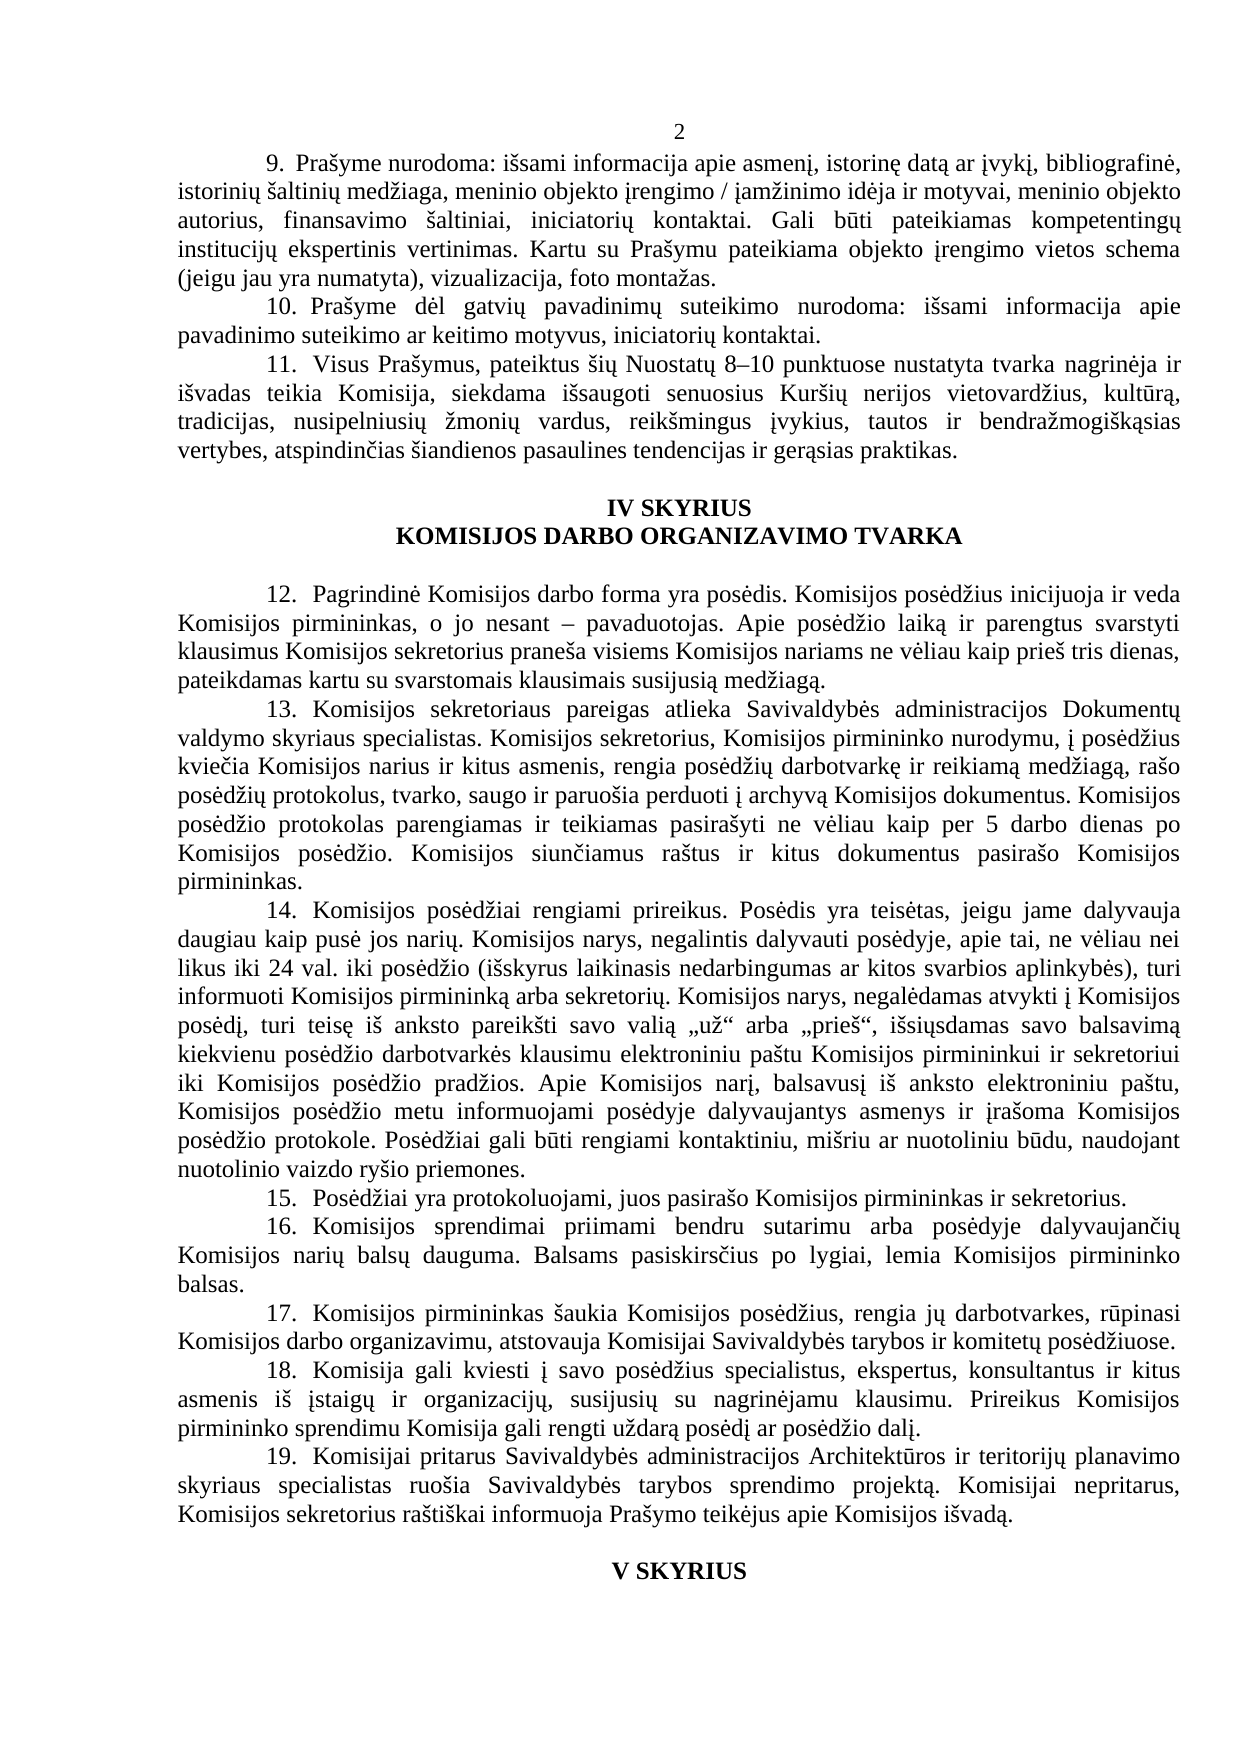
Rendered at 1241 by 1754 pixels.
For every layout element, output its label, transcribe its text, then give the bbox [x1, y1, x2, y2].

text 17. Komisijos pirmininkas šaukia Komisijos posėdžius, rengia jų darbotvarkes, rūpinasi Komisijos darbo organizavimu, atstovauja Komisijai Savivaldybės tarybos ir komitetų posėdžiuose. [177, 1298, 1181, 1355]
text 14. Komisijos posėdžiai rengiami prireikus. Posėdis yra teisėtas, jeigu jame dalyvauja daugiau kaip pusė jos narių. Komisijos narys, negalintis dalyvauti posėdyje, apie tai, ne vėliau nei likus iki 24 val. iki posėdžio (išskyrus laikinasis nedarbingumas ar kitos svarbios aplinkybės), turi informuoti Komisijos pirmininką arba sekretorių. Komisijos narys, negalėdamas atvykti į Komisijos posėdį, turi teisę iš anksto pareikšti savo valią „už“ arba „prieš“, išsiųsdamas savo balsavimą kiekvienu posėdžio darbotvarkės klausimu elektroniniu paštu Komisijos pirmininkui ir sekretoriui iki Komisijos posėdžio pradžios. Apie Komisijos narį, balsavusį iš anksto elektroniniu paštu, Komisijos posėdžio metu informuojami posėdyje dalyvaujantys asmenys ir įrašoma Komisijos posėdžio protokole. Posėdžiai gali būti rengiami kontaktiniu, mišriu ar nuotoliniu būdu, naudojant nuotolinio vaizdo ryšio priemones. [177, 895, 1181, 1183]
text V SKYRIUS [177, 1556, 1181, 1585]
text IV SKYRIUS [177, 493, 1181, 521]
text 13. Komisijos sekretoriaus pareigas atlieka Savivaldybės administracijos Dokumentų valdymo skyriaus specialistas. Komisijos sekretorius, Komisijos pirmininko nurodymu, į posėdžius kviečia Komisijos narius ir kitus asmenis, rengia posėdžių darbotvarkę ir reikiamą medžiagą, rašo posėdžių protokolus, tvarko, saugo ir paruošia perduoti į archyvą Komisijos dokumentus. Komisijos posėdžio protokolas parengiamas ir teikiamas pasirašyti ne vėliau kaip per 5 darbo dienas po Komisijos posėdžio. Komisijos siunčiamus raštus ir kitus dokumentus pasirašo Komisijos pirmininkas. [177, 694, 1181, 895]
text 9. Prašyme nurodoma: išsami informacija apie asmenį, istorinę datą ar įvykį, bibliografinė, istorinių šaltinių medžiaga, meninio objekto įrengimo / įamžinimo idėja ir motyvai, meninio objekto autorius, finansavimo šaltiniai, iniciatorių kontaktai. Gali būti pateikiamas kompetentingų institucijų ekspertinis vertinimas. Kartu su Prašymu pateikiama objekto įrengimo vietos schema (jeigu jau yra numatyta), vizualizacija, foto montažas. [177, 148, 1181, 291]
text 16. Komisijos sprendimai priimami bendru sutarimu arba posėdyje dalyvaujančių Komisijos narių balsų dauguma. Balsams pasiskirsčius po lygiai, lemia Komisijos pirmininko balsas. [177, 1211, 1181, 1298]
text 12. Pagrindinė Komisijos darbo forma yra posėdis. Komisijos posėdžius inicijuoja ir veda Komisijos pirmininkas, o jo nesant – pavaduotojas. Apie posėdžio laiką ir parengtus svarstyti klausimus Komisijos sekretorius praneša visiems Komisijos nariams ne vėliau kaip prieš tris dienas, pateikdamas kartu su svarstomais klausimais susijusią medžiagą. [177, 579, 1181, 694]
text 10. Prašyme dėl gatvių pavadinimų suteikimo nurodoma: išsami informacija apie pavadinimo suteikimo ar keitimo motyvus, iniciatorių kontaktai. [177, 291, 1181, 349]
text 18. Komisija gali kviesti į savo posėdžius specialistus, ekspertus, konsultantus ir kitus asmenis iš įstaigų ir organizacijų, susijusių su nagrinėjamu klausimu. Prireikus Komisijos pirmininko sprendimu Komisija gali rengti uždarą posėdį ar posėdžio dalį. [177, 1355, 1181, 1441]
text 11. Visus Prašymus, pateiktus šių Nuostatų 8–10 punktuose nustatyta tvarka nagrinėja ir išvadas teikia Komisija, siekdama išsaugoti senuosius Kuršių nerijos vietovardžius, kultūrą, tradicijas, nusipelniusių žmonių vardus, reikšmingus įvykius, tautos ir bendražmogiškąsias vertybes, atspindinčias šiandienos pasaulines tendencijas ir gerąsias praktikas. [177, 349, 1181, 464]
text KOMISIJOS DARBO ORGANIZAVIMO TVARKA [177, 521, 1181, 550]
text 19. Komisijai pritarus Savivaldybės administracijos Architektūros ir teritorijų planavimo skyriaus specialistas ruošia Savivaldybės tarybos sprendimo projektą. Komisijai nepritarus, Komisijos sekretorius raštiškai informuoja Prašymo teikėjus apie Komisijos išvadą. [177, 1441, 1181, 1528]
text 15. Posėdžiai yra protokoluojami, juos pasirašo Komisijos pirmininkas ir sekretorius. [177, 1183, 1181, 1211]
